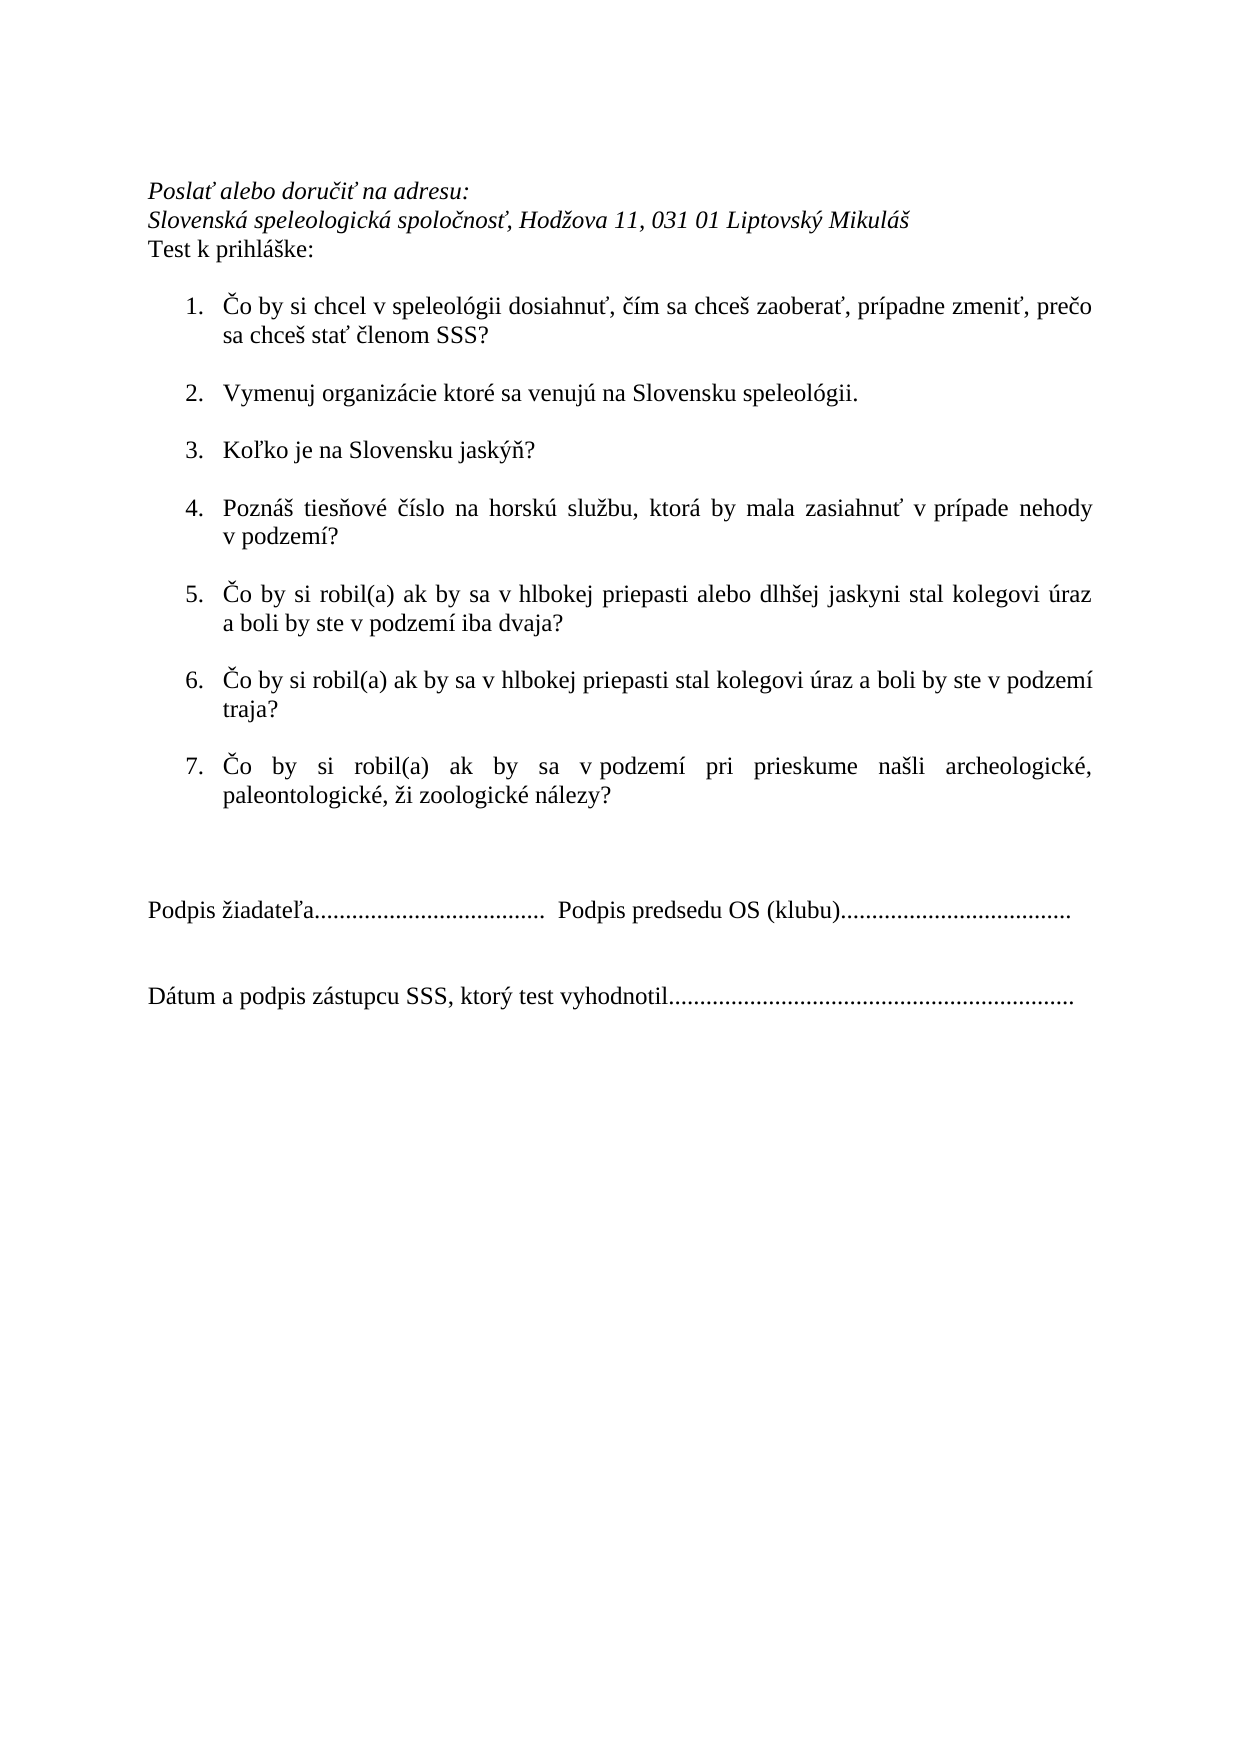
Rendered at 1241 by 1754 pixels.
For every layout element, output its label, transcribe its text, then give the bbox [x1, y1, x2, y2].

text Poslať alebo doručiť na adresu: [148, 176, 1093, 205]
list Vymenuj organizácie ktoré sa venujú na Slovensku speleológii. [185, 378, 1093, 406]
list Čo by si robil(a) ak by sa v hlbokej priepasti stal kolegovi úraz a boli by ste v podzemí traja? [185, 665, 1093, 723]
text Slovenská speleologická spoločnosť, Hodžova 11, 031 01 Liptovský Mikuláš [148, 205, 1093, 234]
list Poznáš tiesňové číslo na horskú službu, ktorá by mala zasiahnuť v prípade nehody v podzemí? [185, 493, 1093, 550]
text Dátum a podpis zástupcu SSS, ktorý test vyhodnotil................................................................. [148, 981, 1093, 1010]
text Podpis žiadateľa..................................... Podpis predsedu OS (klubu)..................................... [148, 895, 1093, 924]
list Čo by si robil(a) ak by sa v hlbokej priepasti alebo dlhšej jaskyni stal kolegovi úraz a boli by ste v podzemí iba dvaja? [185, 579, 1093, 636]
text Test k prihláške: [148, 234, 1093, 263]
list Koľko je na Slovensku jaskýň? [185, 435, 1093, 464]
list Čo by si chcel v speleológii dosiahnuť, čím sa chceš zaoberať, prípadne zmeniť, prečo sa chceš stať členom SSS? [185, 291, 1093, 349]
list Čo by si robil(a) ak by sa v podzemí pri prieskume našli archeologické, paleontologické, ži zoologické nálezy? [185, 751, 1093, 809]
